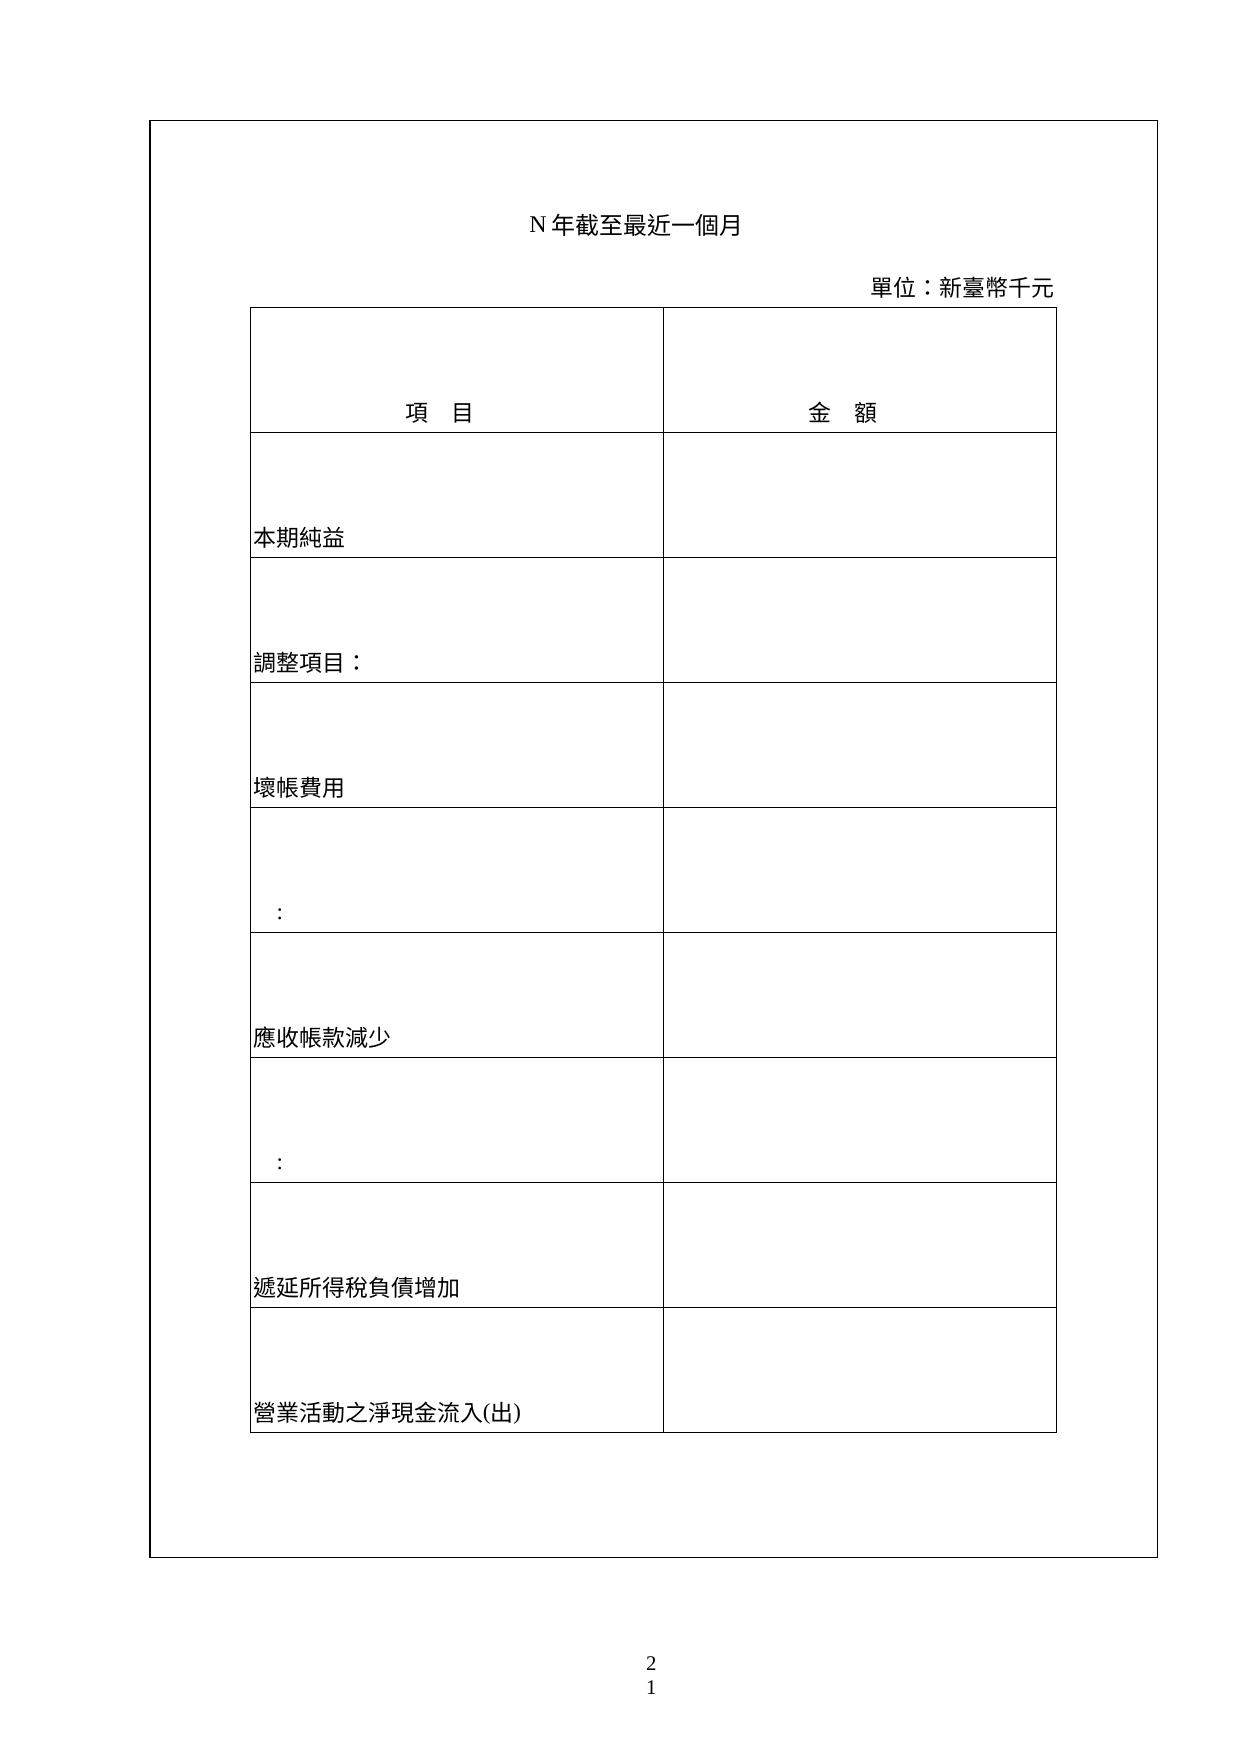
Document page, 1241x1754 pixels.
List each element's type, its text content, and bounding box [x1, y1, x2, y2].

table_cell 遞延所得稅負債增加 [251, 1183, 663, 1307]
table_cell 本期純益 [251, 433, 663, 557]
table_cell [664, 808, 1056, 932]
table_header 金 額 [664, 308, 1056, 432]
table_cell 調整項目： [251, 558, 663, 682]
table_cell 應收帳款減少 [251, 933, 663, 1057]
table_cell [664, 683, 1056, 807]
table_cell [664, 933, 1056, 1057]
table_cell 壞帳費用 [251, 683, 663, 807]
table_cell 營業活動之淨現金流入(出) [251, 1308, 663, 1432]
table_cell : [251, 1058, 663, 1182]
table_cell [664, 1308, 1056, 1432]
table_header 項 目 [251, 308, 663, 432]
table_cell [664, 1058, 1056, 1182]
table_cell N年截至最近一個月 單位：新臺幣千元 [151, 121, 1157, 1557]
table_cell : [251, 808, 663, 932]
table_cell [664, 433, 1056, 557]
table_cell [664, 558, 1056, 682]
table_cell [664, 1183, 1056, 1307]
